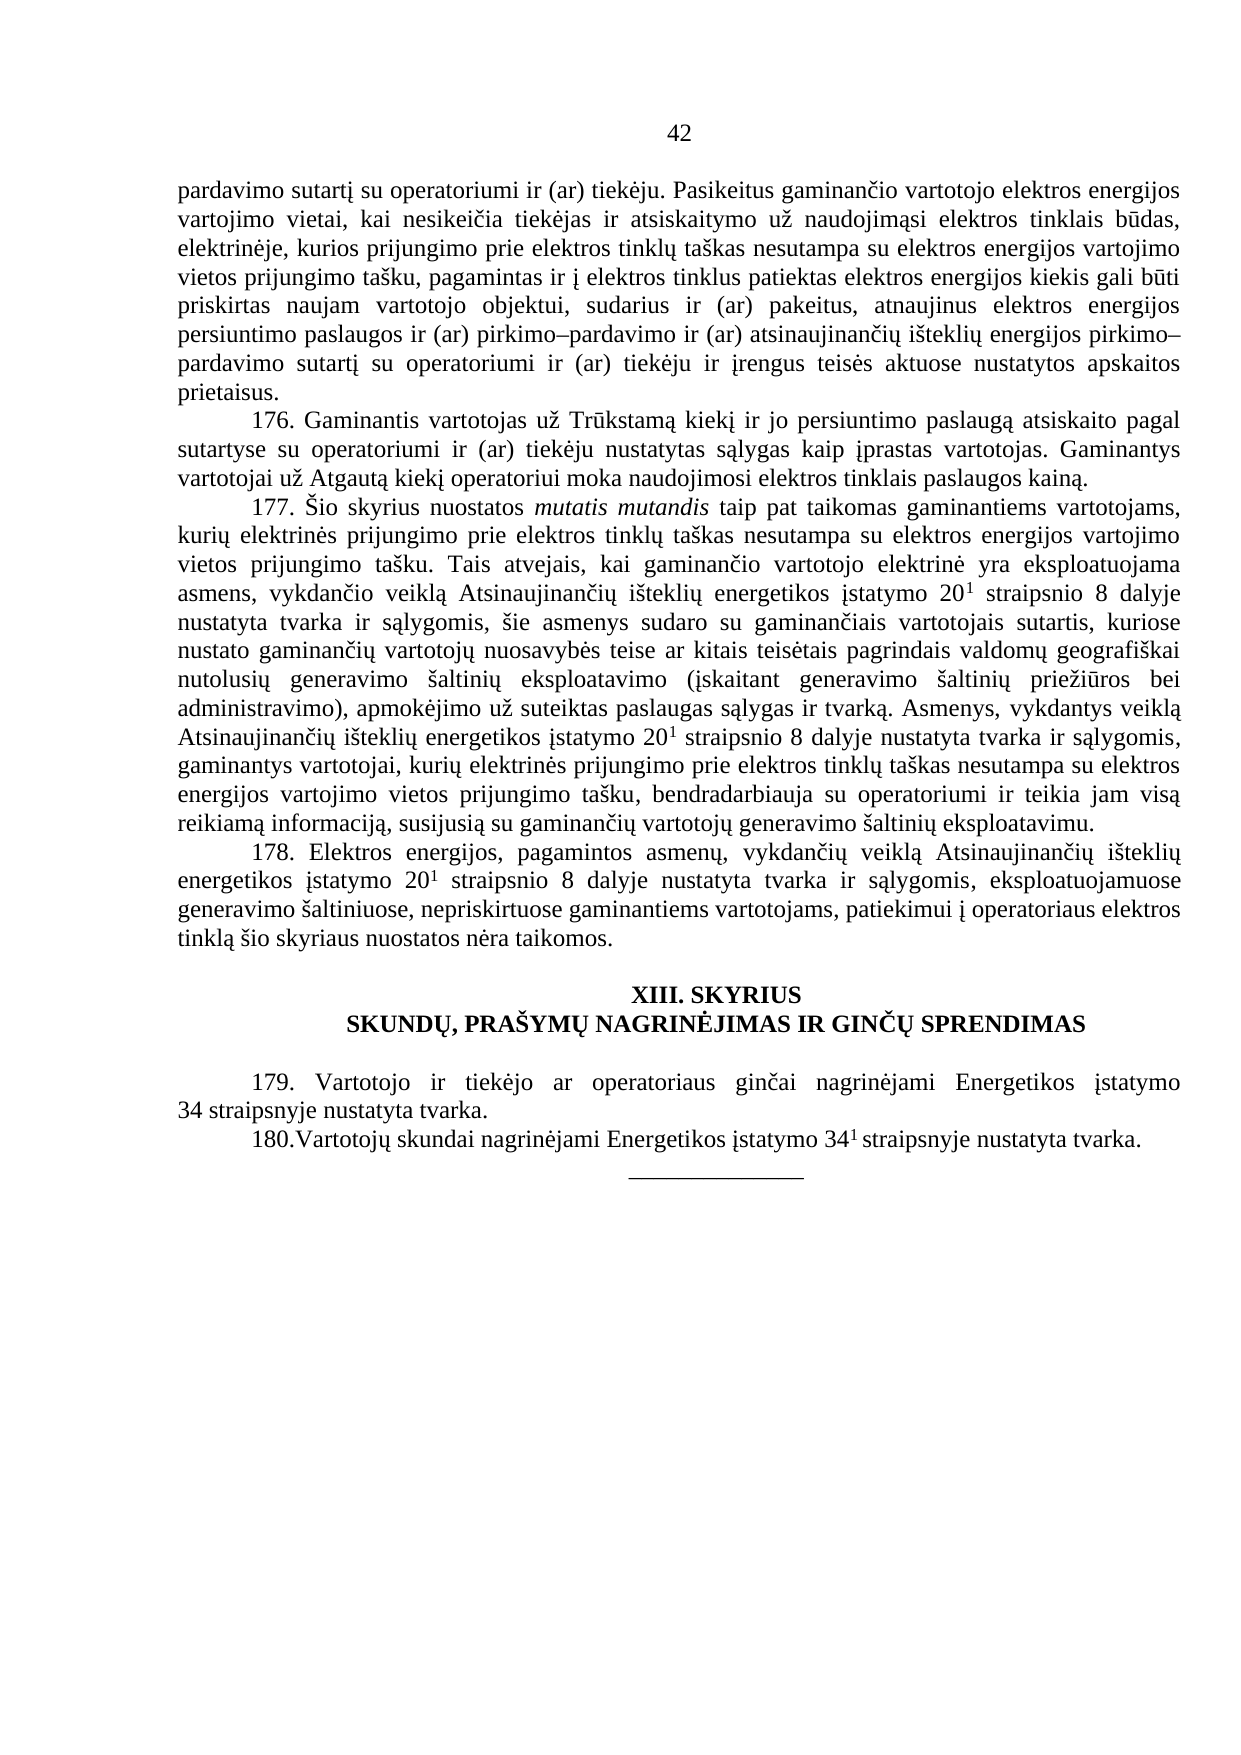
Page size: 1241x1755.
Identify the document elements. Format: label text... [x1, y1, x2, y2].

text 176. Gaminantis vartotojas už Trūkstamą kiekį ir jo persiuntimo paslaugą atsiskaito pagal sutartyse su operatoriumi ir (ar) tiekėju nustatytas sąlygas kaip įprastas vartotojas. Gaminantys vartotojai už Atgautą kiekį operatoriui moka naudojimosi elektros tinklais paslaugos kainą. [177, 406, 1181, 492]
text 180.Vartotojų skundai nagrinėjami Energetikos įstatymo 341 straipsnyje nustatyta tvarka. [177, 1124, 1181, 1153]
text pardavimo sutartį su operatoriumi ir (ar) tiekėju. Pasikeitus gaminančio vartotojo elektros energijos vartojimo vietai, kai nesikeičia tiekėjas ir atsiskaitymo už naudojimąsi elektros tinklais būdas, elektrinėje, kurios prijungimo prie elektros tinklų taškas nesutampa su elektros energijos vartojimo vietos prijungimo tašku, pagamintas ir į elektros tinklus patiektas elektros energijos kiekis gali būti priskirtas naujam vartotojo objektui, sudarius ir (ar) pakeitus, atnaujinus elektros energijos persiuntimo paslaugos ir (ar) pirkimo–pardavimo ir (ar) atsinaujinančių išteklių energijos pirkimo–pardavimo sutartį su operatoriumi ir (ar) tiekėju ir įrengus teisės aktuose nustatytos apskaitos prietaisus. [177, 176, 1181, 406]
text 177. Šio skyrius nuostatos mutatis mutandis taip pat taikomas gaminantiems vartotojams, kurių elektrinės prijungimo prie elektros tinklų taškas nesutampa su elektros energijos vartojimo vietos prijungimo tašku. Tais atvejais, kai gaminančio vartotojo elektrinė yra eksploatuojama asmens, vykdančio veiklą Atsinaujinančių išteklių energetikos įstatymo 201 straipsnio 8 dalyje nustatyta tvarka ir sąlygomis, šie asmenys sudaro su gaminančiais vartotojais sutartis, kuriose nustato gaminančių vartotojų nuosavybės teise ar kitais teisėtais pagrindais valdomų geografiškai nutolusių generavimo šaltinių eksploatavimo (įskaitant generavimo šaltinių priežiūros bei administravimo), apmokėjimo už suteiktas paslaugas sąlygas ir tvarką. Asmenys, vykdantys veiklą Atsinaujinančių išteklių energetikos įstatymo 201 straipsnio 8 dalyje nustatyta tvarka ir sąlygomis, gaminantys vartotojai, kurių elektrinės prijungimo prie elektros tinklų taškas nesutampa su elektros energijos vartojimo vietos prijungimo tašku, bendradarbiauja su operatoriumi ir teikia jam visą reikiamą informaciją, susijusią su gaminančių vartotojų generavimo šaltinių eksploatavimu. [177, 492, 1181, 837]
text SKUNDŲ, PRAŠYMŲ NAGRINĖJIMAS IR GINČŲ SPRENDIMAS [177, 1009, 1181, 1038]
text 178. Elektros energijos, pagamintos asmenų, vykdančių veiklą Atsinaujinančių išteklių energetikos įstatymo 201 straipsnio 8 dalyje nustatyta tvarka ir sąlygomis, eksploatuojamuose generavimo šaltiniuose, nepriskirtuose gaminantiems vartotojams, patiekimui į operatoriaus elektros tinklą šio skyriaus nuostatos nėra taikomos. [177, 837, 1181, 952]
text ______________ [177, 1153, 1181, 1182]
text 179. Vartotojo ir tiekėjo ar operatoriaus ginčai nagrinėjami Energetikos įstatymo 34 straipsnyje nustatyta tvarka. [177, 1067, 1181, 1124]
text XIII. SKYRIUS [177, 981, 1181, 1009]
